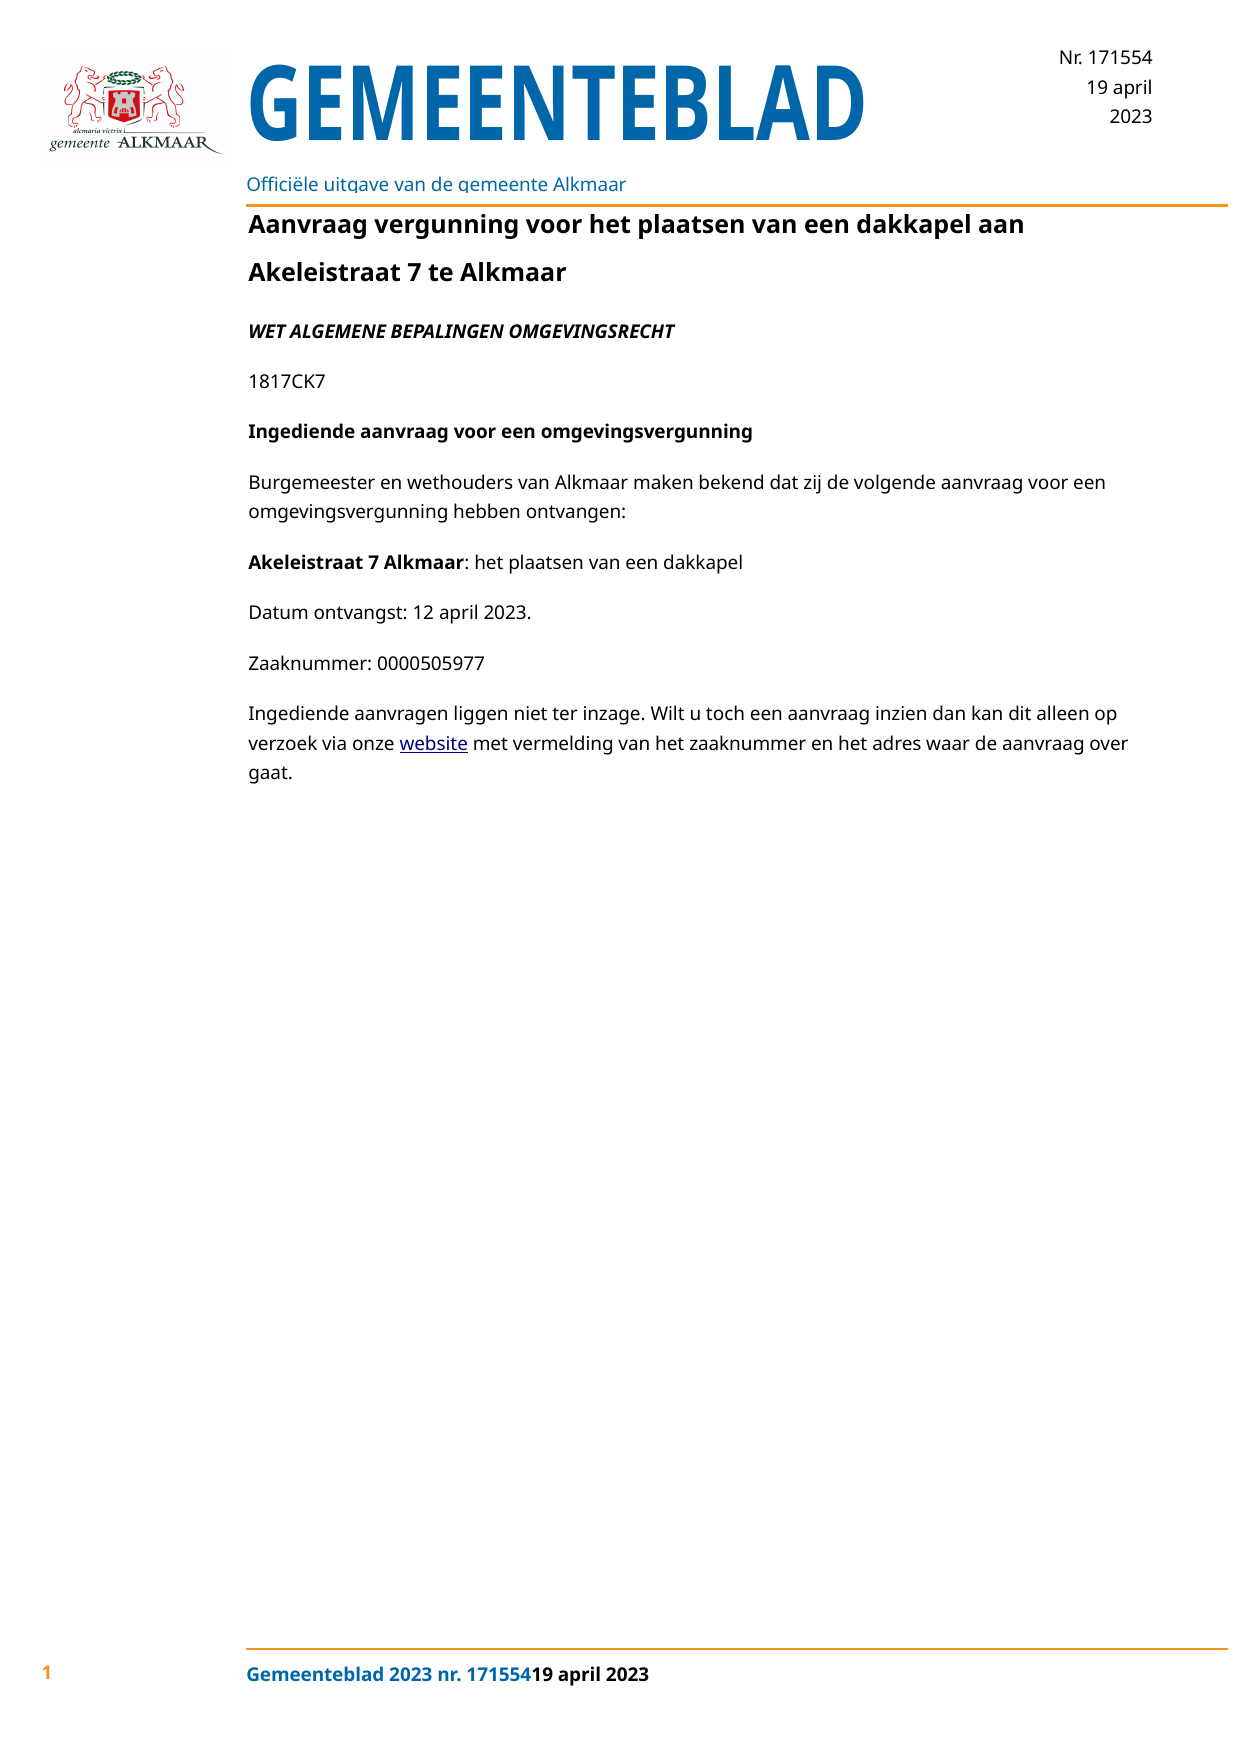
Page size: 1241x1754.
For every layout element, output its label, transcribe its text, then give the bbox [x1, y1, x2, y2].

text 1817CK7 [248, 368, 1152, 394]
text Akeleistraat 7 Alkmaar: het plaatsen van een dakkapel [248, 549, 1152, 575]
picture [41, 47, 231, 172]
text Datum ontvangst: 12 april 2023. [248, 599, 1152, 625]
text Burgemeester en wethouders van Alkmaar maken bekend dat zij de volgende aanvraag voor een omgevingsvergunning hebben ontvangen: [248, 469, 1152, 524]
text Aanvraag vergunning voor het plaatsen van een dakkapel aan Akeleistraat 7 te Alkmaar [248, 207, 1152, 288]
text Zaaknummer: 0000505977 [248, 650, 1152, 676]
text Ingediende aanvragen liggen niet ter inzage. Wilt u toch een aanvraag inzien dan kan dit alleen op verzoek via onze website met vermelding van het zaaknummer en het adres waar de aanvraag over gaat. [248, 700, 1152, 785]
text Ingediende aanvraag voor een omgevingsvergunning [248, 419, 1152, 444]
text WET ALGEMENE BEPALINGEN OMGEVINGSRECHT [248, 318, 1152, 344]
